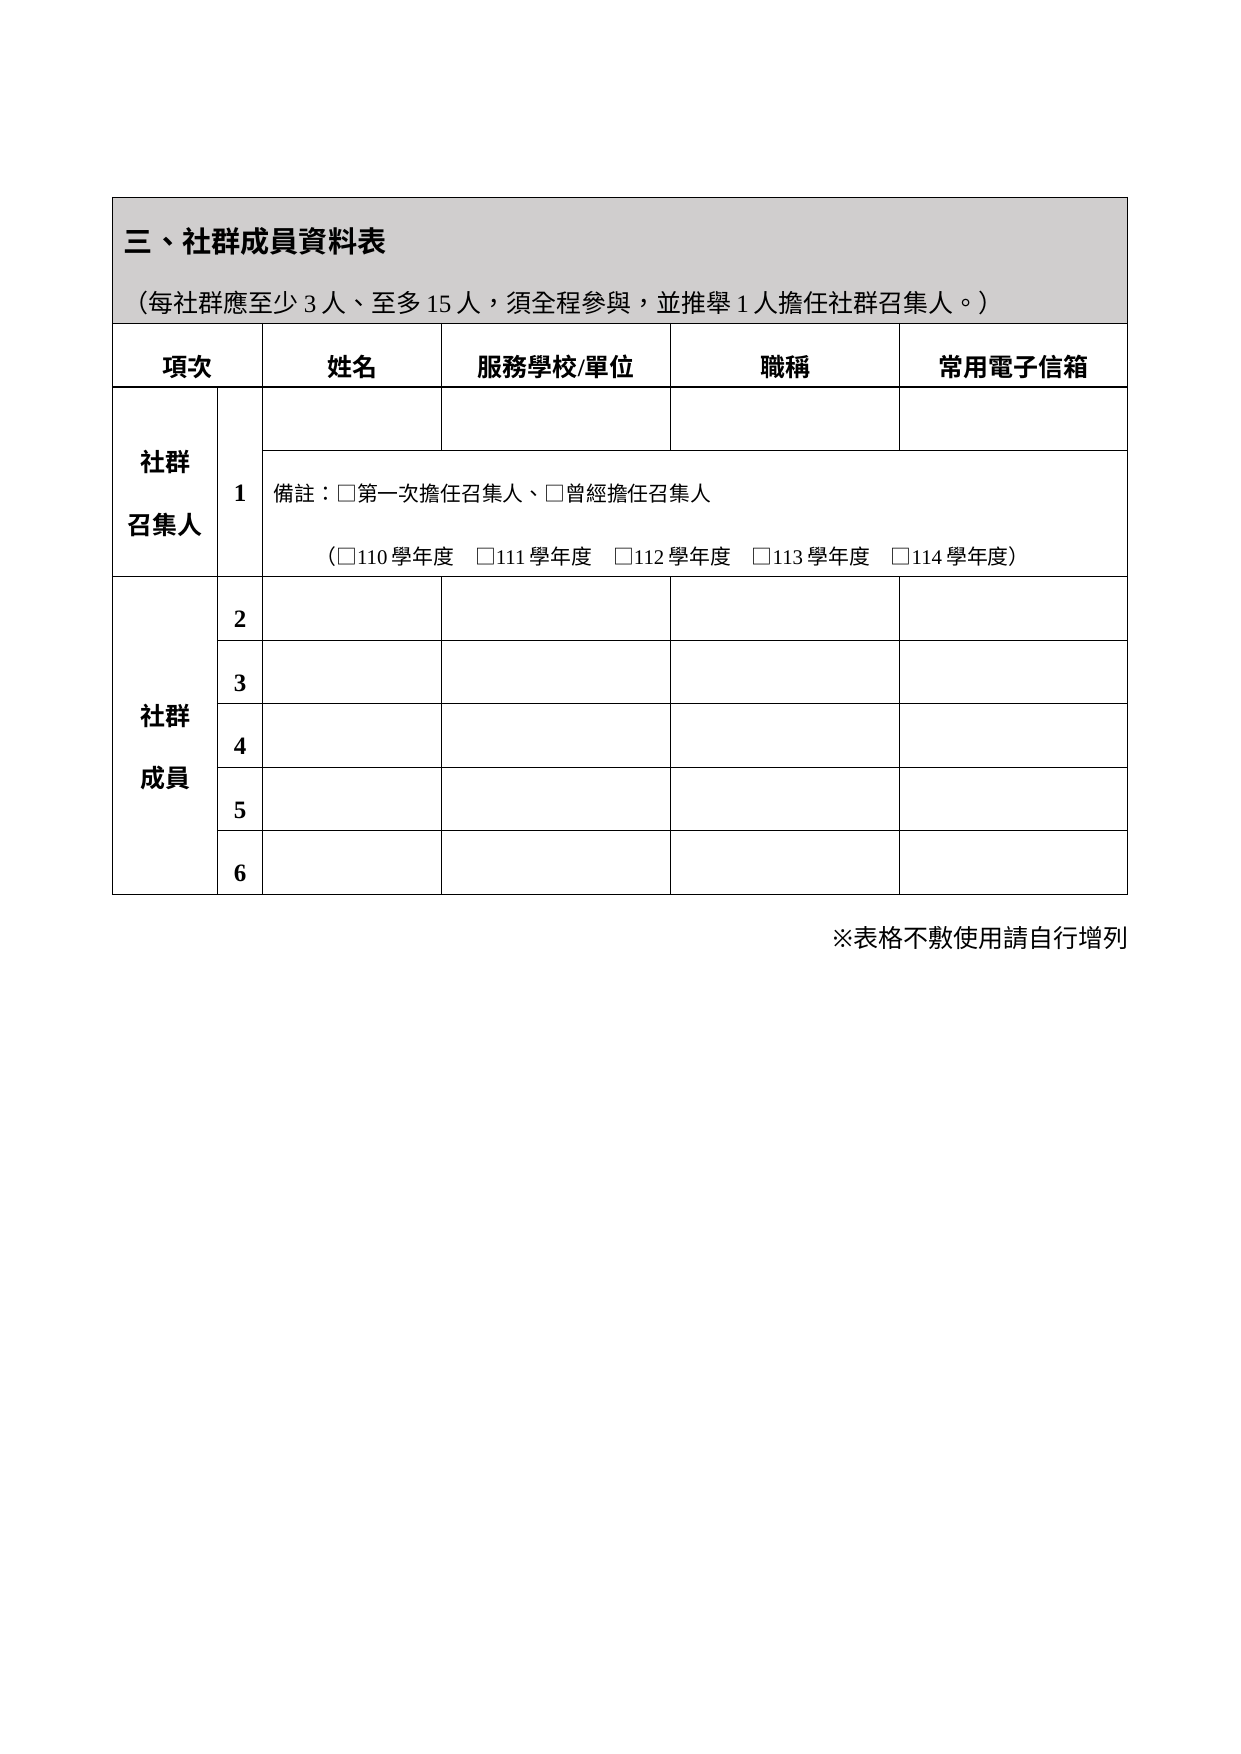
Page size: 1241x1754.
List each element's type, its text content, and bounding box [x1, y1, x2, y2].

table_cell [263, 768, 441, 830]
table_cell [263, 577, 441, 639]
table_cell 社群 召集人 [113, 388, 217, 576]
table_cell [900, 641, 1127, 703]
table_cell 服務學校/單位 [442, 324, 670, 386]
table_cell 姓名 [263, 324, 441, 386]
table_cell 3 [218, 641, 262, 703]
table_cell [671, 388, 899, 450]
table_cell 職稱 [671, 324, 899, 386]
table_cell 常用電子信箱 [900, 324, 1127, 386]
table_cell 5 [218, 768, 262, 830]
table_cell [900, 831, 1127, 894]
table_cell 項次 [113, 324, 262, 386]
table_cell [442, 831, 670, 894]
table_cell [442, 388, 670, 450]
table_cell 社群 成員 [113, 577, 217, 894]
table_cell [900, 577, 1127, 639]
table_cell 備註：□第一次擔任召集人、□曾經擔任召集人 （□110學年度 □111學年度 □112學年度 □113學年度 □114學年度） [263, 451, 1127, 576]
table_cell [671, 768, 899, 830]
table_cell 2 [218, 577, 262, 639]
table_cell [442, 641, 670, 703]
table_cell [263, 641, 441, 703]
table_cell [263, 704, 441, 767]
table_cell 6 [218, 831, 262, 894]
table_cell [671, 641, 899, 703]
table_cell [442, 704, 670, 767]
table_cell 4 [218, 704, 262, 767]
table_cell [442, 577, 670, 639]
table_cell [671, 577, 899, 639]
table_cell [671, 831, 899, 894]
table_cell [671, 704, 899, 767]
table_cell [900, 704, 1127, 767]
table_cell [263, 831, 441, 894]
table_cell 1 [218, 388, 262, 576]
table_header 三、社群成員資料表 （每社群應至少3人、至多15人，須全程參與，並推舉1人擔任社群召集人。） [113, 198, 1127, 323]
table_cell [900, 768, 1127, 830]
table_cell [442, 768, 670, 830]
table_cell [900, 388, 1127, 450]
text ※表格不敷使用請自行增列 [112, 895, 1128, 957]
table_cell [263, 388, 441, 450]
